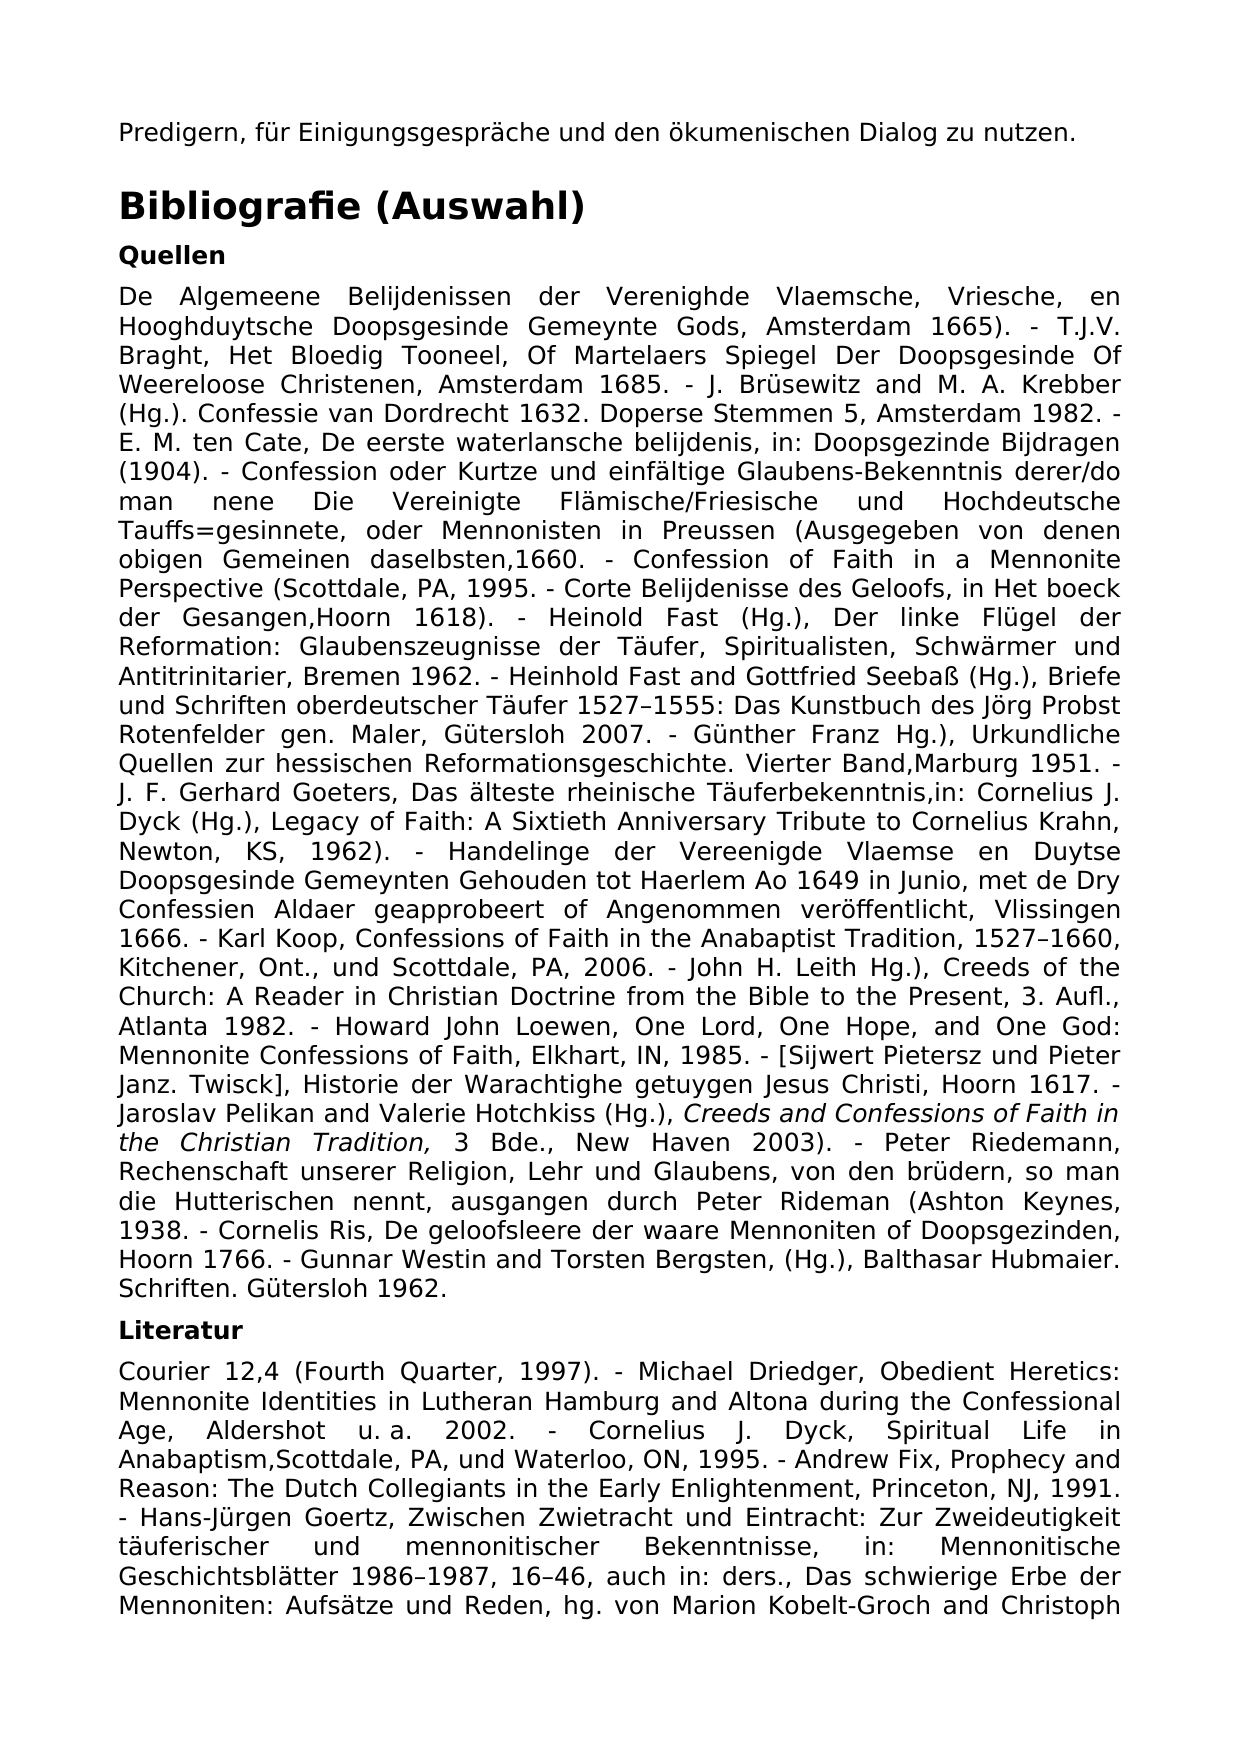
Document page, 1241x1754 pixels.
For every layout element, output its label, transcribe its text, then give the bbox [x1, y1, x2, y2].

text De Algemeene Belijdenissen der Verenighde Vlaemsche, Vriesche, en Hooghduytsche Doopsgesinde Gemeynte Gods, Amsterdam 1665). - T.J.V. Braght, Het Bloedig Tooneel, Of Martelaers Spiegel Der Doopsgesinde Of Weereloose Christenen, Amsterdam 1685. - J. Brüsewitz and M. A. Krebber (Hg.). Confessie van Dordrecht 1632. Doperse Stemmen 5, Amsterdam 1982. - E. M. ten Cate, De eerste waterlansche belijdenis, in: Doopsgezinde Bijdragen (1904). - Confession oder Kurtze und einfältige Glaubens-Bekenntnis derer/do man nene Die Vereinigte Flämische/Friesische und Hochdeutsche Tauffs=gesinnete, oder Mennonisten in Preussen (Ausgegeben von denen obigen Gemeinen daselbsten,1660. - Confession of Faith in a Mennonite Perspective (Scottdale, PA, 1995. - Corte Belijdenisse des Geloofs, in Het boeck der Gesangen,Hoorn 1618). - Heinold Fast (Hg.), Der linke Flügel der Reformation: Glaubenszeugnisse der Täufer, Spiritualisten, Schwärmer und Antitrinitarier, Bremen 1962. - Heinhold Fast and Gottfried Seebaß (Hg.), Briefe und Schriften oberdeutscher Täufer 1527–1555: Das Kunstbuch des Jörg Probst Rotenfelder gen. Maler, Gütersloh 2007. - Günther Franz Hg.), Urkundliche Quellen zur hessischen Reformationsgeschichte. Vierter Band,Marburg 1951. - J. F. Gerhard Goeters, Das älteste rheinische Täuferbekenntnis,in: Cornelius J. Dyck (Hg.), Legacy of Faith: A Sixtieth Anniversary Tribute to Cornelius Krahn, Newton, KS, 1962). - Handelinge der Vereenigde Vlaemse en Duytse Doopsgesinde Gemeynten Gehouden tot Haerlem Ao 1649 in Junio, met de Dry Confessien Aldaer geapprobeert of Angenommen veröffentlicht, Vlissingen 1666. - Karl Koop, Confessions of Faith in the Anabaptist Tradition, 1527–1660, Kitchener, Ont., und Scottdale, PA, 2006. - John H. Leith Hg.), Creeds of the Church: A Reader in Christian Doctrine from the Bible to the Present, 3. Aufl., Atlanta 1982. - Howard John Loewen, One Lord, One Hope, and One God: Mennonite Confessions of Faith, Elkhart, IN, 1985. - [Sijwert Pietersz und Pieter Janz. Twisck], Historie der Warachtighe getuygen Jesus Christi, Hoorn 1617. - Jaroslav Pelikan and Valerie Hotchkiss (Hg.), Creeds and Confessions of Faith in the Christian Tradition, 3 Bde., New Haven 2003). - Peter Riedemann, Rechenschaft unserer Religion, Lehr und Glaubens, von den brüdern, so man die Hutterischen nennt, ausgangen durch Peter Rideman (Ashton Keynes, 1938. - Cornelis Ris, De geloofsleere der waare Mennoniten of Doopsgezinden, Hoorn 1766. - Gunnar Westin and Torsten Bergsten, (Hg.), Balthasar Hubmaier. Schriften. Gütersloh 1962. [118, 283, 1122, 1303]
text Literatur [118, 1316, 1122, 1345]
text Quellen [118, 241, 1122, 270]
text Predigern, für Einigungsgespräche und den ökumenischen Dialog zu nutzen. [118, 118, 1122, 147]
subtitle Bibliografie (Auswahl) [118, 185, 1122, 228]
text Courier 12,4 (Fourth Quarter, 1997). - Michael Driedger, Obedient Heretics: Mennonite Identities in Lutheran Hamburg and Altona during the Confessional Age, Aldershot u. a. 2002. - Cornelius J. Dyck, Spiritual Life in Anabaptism,Scottdale, PA, und Waterloo, ON, 1995. - Andrew Fix, Prophecy and Reason: The Dutch Collegiants in the Early Enlightenment, Princeton, NJ, 1991. - Hans-Jürgen Goertz, Zwischen Zwietracht und Eintracht: Zur Zweideutigkeit täuferischer und mennonitischer Bekenntnisse, in: Mennonitische Geschichtsblätter 1986–1987, 16–46, auch in: ders., Das schwierige Erbe der Mennoniten: Aufsätze und Reden, hg. von Marion Kobelt-Groch and Christoph [118, 1358, 1122, 1620]
